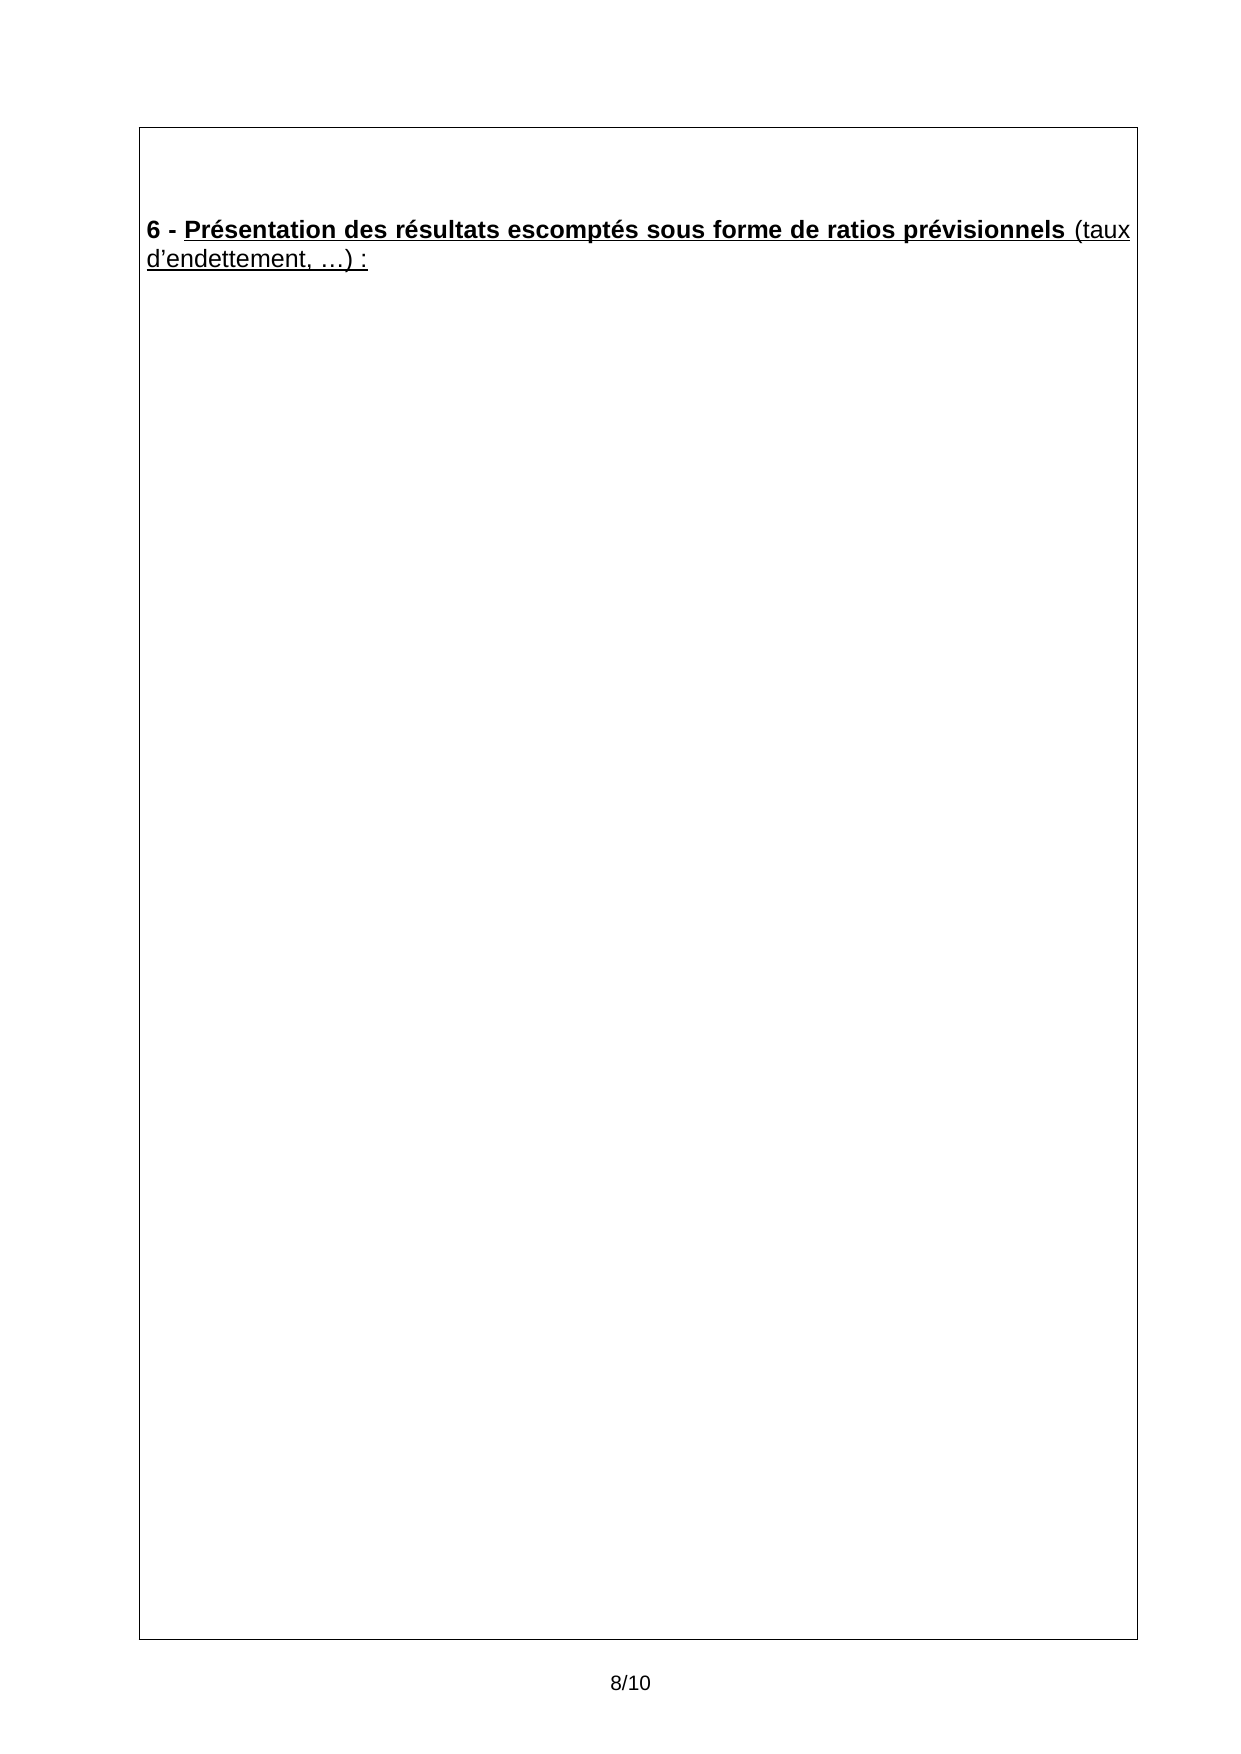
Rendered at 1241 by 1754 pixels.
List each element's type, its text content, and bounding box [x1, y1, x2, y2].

table_cell 6 - Présentation des résultats escomptés sous forme de ratios prévisionnels (taux d’endettement, …) : [140, 128, 1137, 1639]
